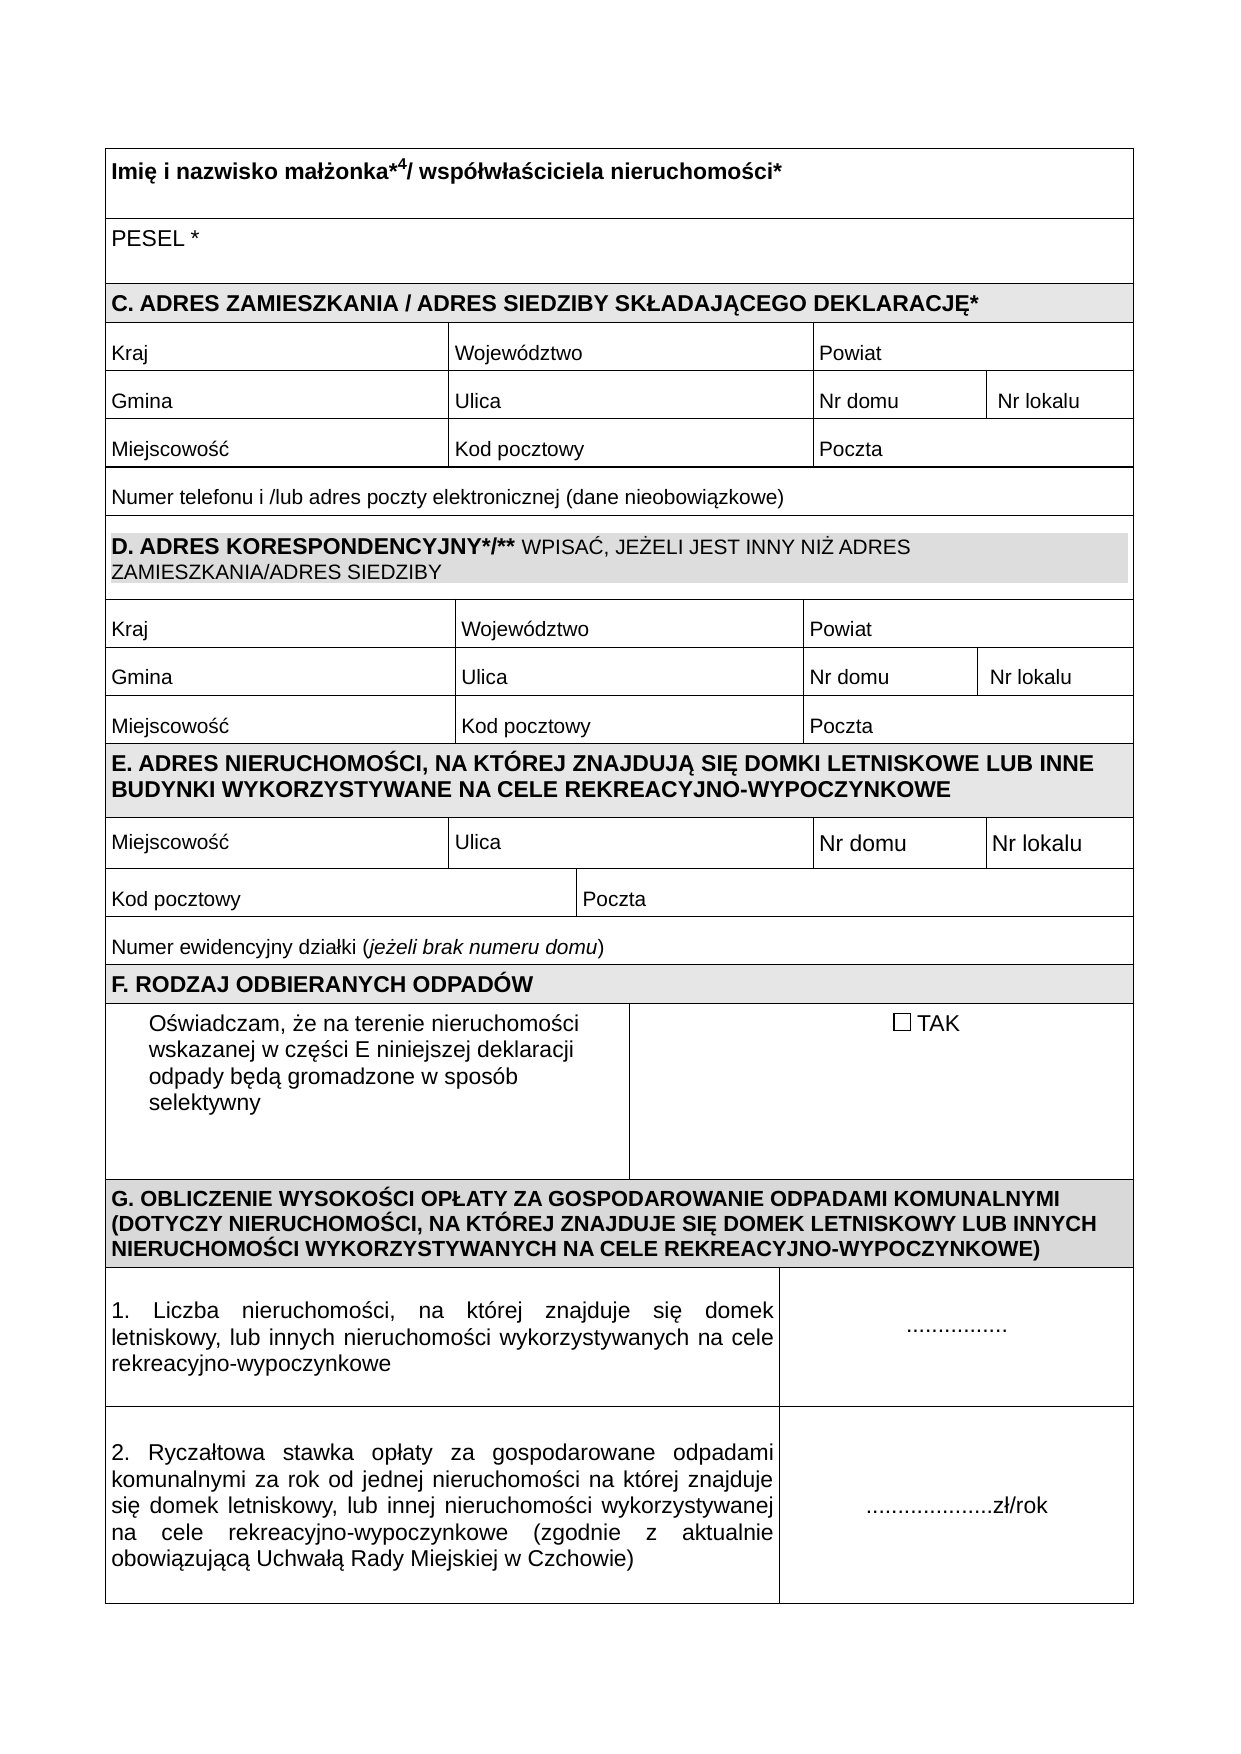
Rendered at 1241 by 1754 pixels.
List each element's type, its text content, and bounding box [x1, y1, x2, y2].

table_cell C. ADRES ZAMIESZKANIA / ADRES SIEDZIBY SKŁADAJĄCEGO DEKLARACJĘ* [106, 284, 1133, 322]
table_cell Nr lokalu [978, 648, 1133, 695]
table_cell Ulica [449, 818, 813, 868]
table_cell Kraj [106, 600, 455, 647]
table_cell Województwo [456, 600, 803, 647]
table_cell Nr lokalu [987, 371, 1133, 418]
table_cell ....................zł/rok [780, 1407, 1133, 1603]
table_cell Nr domu [814, 371, 986, 418]
table_cell F. RODZAJ ODBIERANYCH ODPADÓW [106, 965, 1133, 1003]
table_cell Gmina [106, 371, 448, 418]
table_cell D. ADRES KORESPONDENCYJNY*/** WPISAĆ, JEŻELI JEST INNY NIŻ ADRES ZAMIESZKANIA/ADRES SIEDZIBY [106, 516, 1133, 598]
table_cell Imię i nazwisko małżonka*4/ współwłaściciela nieruchomości* [106, 149, 1133, 218]
table_cell TAK [630, 1004, 1133, 1179]
table_cell Powiat [804, 600, 1133, 647]
table_cell Kod pocztowy [449, 419, 813, 466]
table_cell Poczta [577, 869, 1133, 916]
table_cell Kraj [106, 323, 448, 370]
table_cell Ulica [456, 648, 803, 695]
table_cell PESEL * [106, 219, 1133, 283]
table_cell Miejscowość [106, 696, 455, 743]
table_cell Oświadczam, że na terenie nieruchomości wskazanej w części E niniejszej deklaracji odpady będą gromadzone w sposób selektywny [106, 1004, 629, 1179]
table_cell 1. Liczba nieruchomości, na której znajduje się domek letniskowy, lub innych nieruchomości wykorzystywanych na cele rekreacyjno-wypoczynkowe [106, 1268, 779, 1406]
table_cell Numer telefonu i /lub adres poczty elektronicznej (dane nieobowiązkowe) [106, 468, 1133, 515]
table_cell Kod pocztowy [106, 869, 576, 916]
table_cell E. ADRES NIERUCHOMOŚCI, NA KTÓREJ ZNAJDUJĄ SIĘ DOMKI LETNISKOWE LUB INNE BUDYNKI WYKORZYSTYWANE NA CELE REKREACYJNO-WYPOCZYNKOWE [106, 744, 1133, 817]
table_cell Gmina [106, 648, 455, 695]
table_cell 2. Ryczałtowa stawka opłaty za gospodarowane odpadami komunalnymi za rok od jednej nieruchomości na której znajduje się domek letniskowy, lub innej nieruchomości wykorzystywanej na cele rekreacyjno-wypoczynkowe (zgodnie z aktualnie obowiązującą Uchwałą Rady Miejskiej w Czchowie) [106, 1407, 779, 1603]
table_cell Numer ewidencyjny działki (jeżeli brak numeru domu) [106, 917, 1133, 964]
table_cell Nr lokalu [987, 818, 1133, 868]
table_cell Kod pocztowy [456, 696, 803, 743]
table_cell Nr domu [804, 648, 977, 695]
table_cell Powiat [814, 323, 1133, 370]
table_cell Nr domu [814, 818, 986, 868]
table_cell Poczta [814, 419, 1133, 466]
table_cell Poczta [804, 696, 1133, 743]
table_cell Ulica [449, 371, 813, 418]
table_cell Miejscowość [106, 419, 448, 466]
table_cell Województwo [449, 323, 813, 370]
table_cell G. OBLICZENIE WYSOKOŚCI OPŁATY ZA GOSPODAROWANIE ODPADAMI KOMUNALNYMI (DOTYCZY NIERUCHOMOŚCI, NA KTÓREJ ZNAJDUJE SIĘ DOMEK LETNISKOWY LUB INNYCH NIERUCHOMOŚCI WYKORZYSTYWANYCH NA CELE REKREACYJNO-WYPOCZYNKOWE) [106, 1180, 1133, 1267]
table_cell Miejscowość [106, 818, 448, 868]
table_cell ................ [780, 1268, 1133, 1406]
